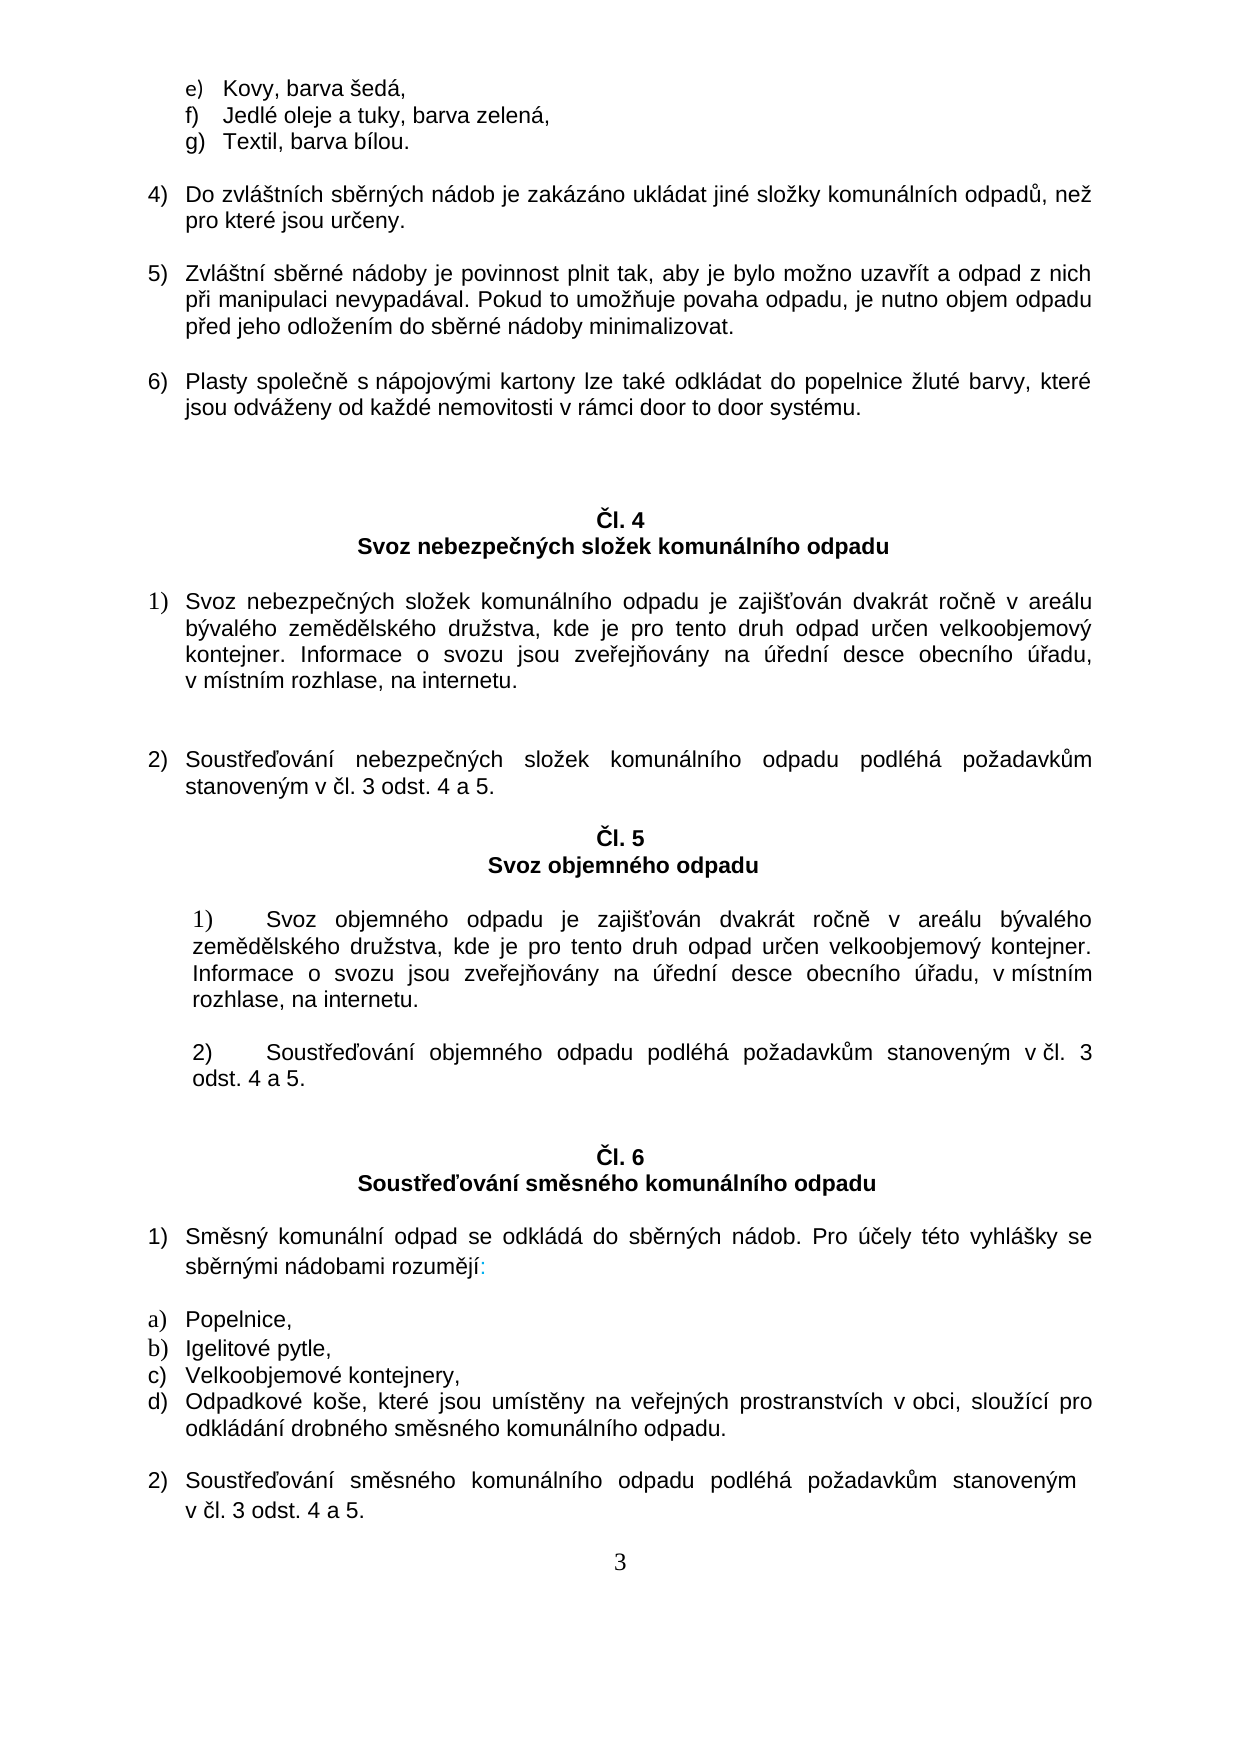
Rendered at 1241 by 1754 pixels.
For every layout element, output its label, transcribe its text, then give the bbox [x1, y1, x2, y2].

list Velkoobjemové kontejnery, [148, 1362, 1092, 1388]
list Svoz objemného odpadu je zajišťován dvakrát ročně v areálu bývalého zemědělského družstva, kde je pro tento druh odpad určen velkoobjemový kontejner. Informace o svozu jsou zveřejňovány na úřední desce obecního úřadu, v místním rozhlase, na internetu. [192, 904, 1092, 1012]
list Textil, barva bílou. [185, 128, 1092, 154]
list Do zvláštních sběrných nádob je zakázáno ukládat jiné složky komunálních odpadů, než pro které jsou určeny. [148, 181, 1092, 234]
list Jedlé oleje a tuky, barva zelená, [185, 102, 1092, 128]
list Odpadkové koše, které jsou umístěny na veřejných prostranstvích v obci, sloužící pro odkládání drobného směsného komunálního odpadu. [148, 1388, 1092, 1441]
text Soustřeďování směsného komunálního odpadu [148, 1170, 1092, 1197]
list Soustřeďování směsného komunálního odpadu podléhá požadavkům stanoveným v čl. 3 odst. 4 a 5. [148, 1467, 1092, 1524]
list Kovy, barva šedá, [185, 74, 1092, 102]
list Zvláštní sběrné nádoby je povinnost plnit tak, aby je bylo možno uzavřít a odpad z nich při manipulaci nevypadával. Pokud to umožňuje povaha odpadu, je nutno objem odpadu před jeho odložením do sběrné nádoby minimalizovat. [148, 260, 1092, 339]
list Popelnice, [148, 1304, 1092, 1333]
list Plasty společně s nápojovými kartony lze také odkládat do popelnice žluté barvy, které jsou odváženy od každé nemovitosti v rámci door to door systému. [148, 368, 1092, 421]
list Soustřeďování nebezpečných složek komunálního odpadu podléhá požadavkům stanoveným v čl. 3 odst. 4 a 5. [148, 746, 1092, 799]
list Soustřeďování objemného odpadu podléhá požadavkům stanoveným v čl. 3 odst. 4 a 5. [192, 1039, 1092, 1091]
list Igelitové pytle, [148, 1333, 1092, 1362]
subtitle Čl. 4 [148, 507, 1092, 533]
text Čl. 6 [148, 1144, 1092, 1170]
list Svoz nebezpečných složek komunálního odpadu je zajišťován dvakrát ročně v areálu bývalého zemědělského družstva, kde je pro tento druh odpad určen velkoobjemový kontejner. Informace o svozu jsou zveřejňovány na úřední desce obecního úřadu, v místním rozhlase, na internetu. [148, 586, 1092, 694]
text Čl. 5 [148, 825, 1092, 852]
list Směsný komunální odpad se odkládá do sběrných nádob. Pro účely této vyhlášky se sběrnými nádobami rozumějí: [148, 1223, 1092, 1280]
subtitle Svoz nebezpečných složek komunálního odpadu [148, 533, 1092, 559]
text Svoz objemného odpadu [148, 852, 1092, 878]
